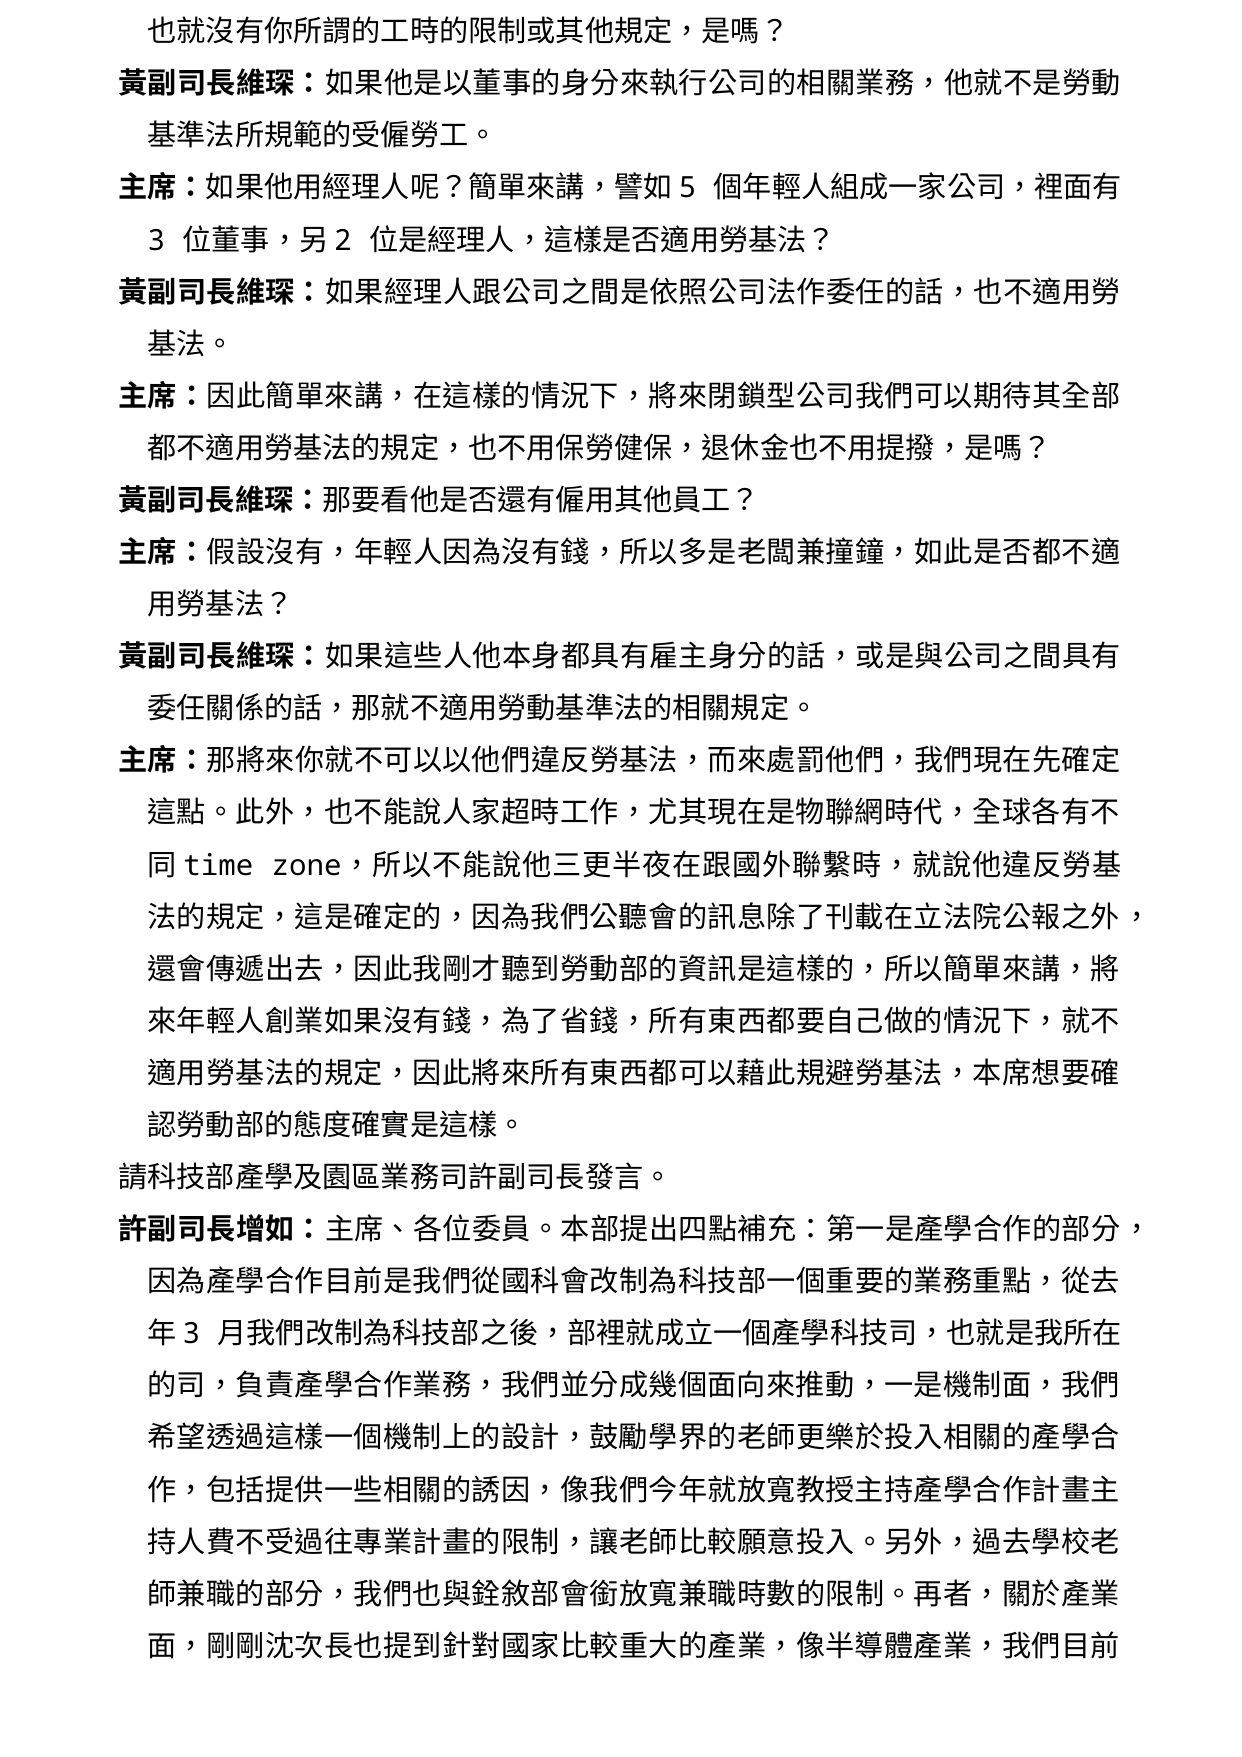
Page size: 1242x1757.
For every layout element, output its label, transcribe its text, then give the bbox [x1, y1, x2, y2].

text 許副司長增如：主席、各位委員。本部提出四點補充：第一是產學合作的部分，因為產學合作目前是我們從國科會改制為科技部一個重要的業務重點，從去年3 月我們改制為科技部之後，部裡就成立一個產學科技司，也就是我所在的司，負責產學合作業務，我們並分成幾個面向來推動，一是機制面，我們希望透過這樣一個機制上的設計，鼓勵學界的老師更樂於投入相關的產學合作，包括提供一些相關的誘因，像我們今年就放寬教授主持產學合作計畫主持人費不受過往專業計畫的限制，讓老師比較願意投入。另外，過去學校老師兼職的部分，我們也與銓敘部會銜放寬兼職時數的限制。再者，關於產業面，剛剛沈次長也提到針對國家比較重大的產業，像半導體產業，我們目前就跟半導體協會cooking 一項計畫，希望透過一個新的合作模式跟產業合作，培育產業下一個階段發展所需的技術跟人才。 [118, 1198, 1122, 1667]
text 主席：如果他用經理人呢？簡單來講，譬如5 個年輕人組成一家公司，裡面有3 位董事，另2 位是經理人，這樣是否適用勞基法？ [118, 156, 1122, 260]
text 黃副司長維琛：如果經理人跟公司之間是依照公司法作委任的話，也不適用勞基法。 [118, 260, 1122, 364]
text 主席：假設沒有，年輕人因為沒有錢，所以多是老闆兼撞鐘，如此是否都不適用勞基法？ [118, 521, 1122, 625]
text 主席：簡單來說，你的意見是在此情況下，幾個年輕人如果創立類似像早期中國大陸那種個體戶，則這些人都不算是公司的員工，也都不適用勞動基準法，也就沒有你所謂的工時的限制或其他規定，是嗎？ [118, 0, 1122, 52]
text 請科技部產學及園區業務司許副司長發言。 [118, 1146, 1122, 1198]
text 主席：那將來你就不可以以他們違反勞基法，而來處罰他們，我們現在先確定這點。此外，也不能說人家超時工作，尤其現在是物聯網時代，全球各有不同time zone，所以不能說他三更半夜在跟國外聯繫時，就說他違反勞基法的規定，這是確定的，因為我們公聽會的訊息除了刊載在立法院公報之外，還會傳遞出去，因此我剛才聽到勞動部的資訊是這樣的，所以簡單來講，將來年輕人創業如果沒有錢，為了省錢，所有東西都要自己做的情況下，就不適用勞基法的規定，因此將來所有東西都可以藉此規避勞基法，本席想要確認勞動部的態度確實是這樣。 [118, 729, 1122, 1146]
text 黃副司長維琛：如果他是以董事的身分來執行公司的相關業務，他就不是勞動基準法所規範的受僱勞工。 [118, 52, 1122, 156]
text 黃副司長維琛：那要看他是否還有僱用其他員工？ [118, 469, 1122, 521]
text 黃副司長維琛：如果這些人他本身都具有雇主身分的話，或是與公司之間具有委任關係的話，那就不適用勞動基準法的相關規定。 [118, 625, 1122, 729]
text 主席：因此簡單來講，在這樣的情況下，將來閉鎖型公司我們可以期待其全部都不適用勞基法的規定，也不用保勞健保，退休金也不用提撥，是嗎？ [118, 364, 1122, 469]
